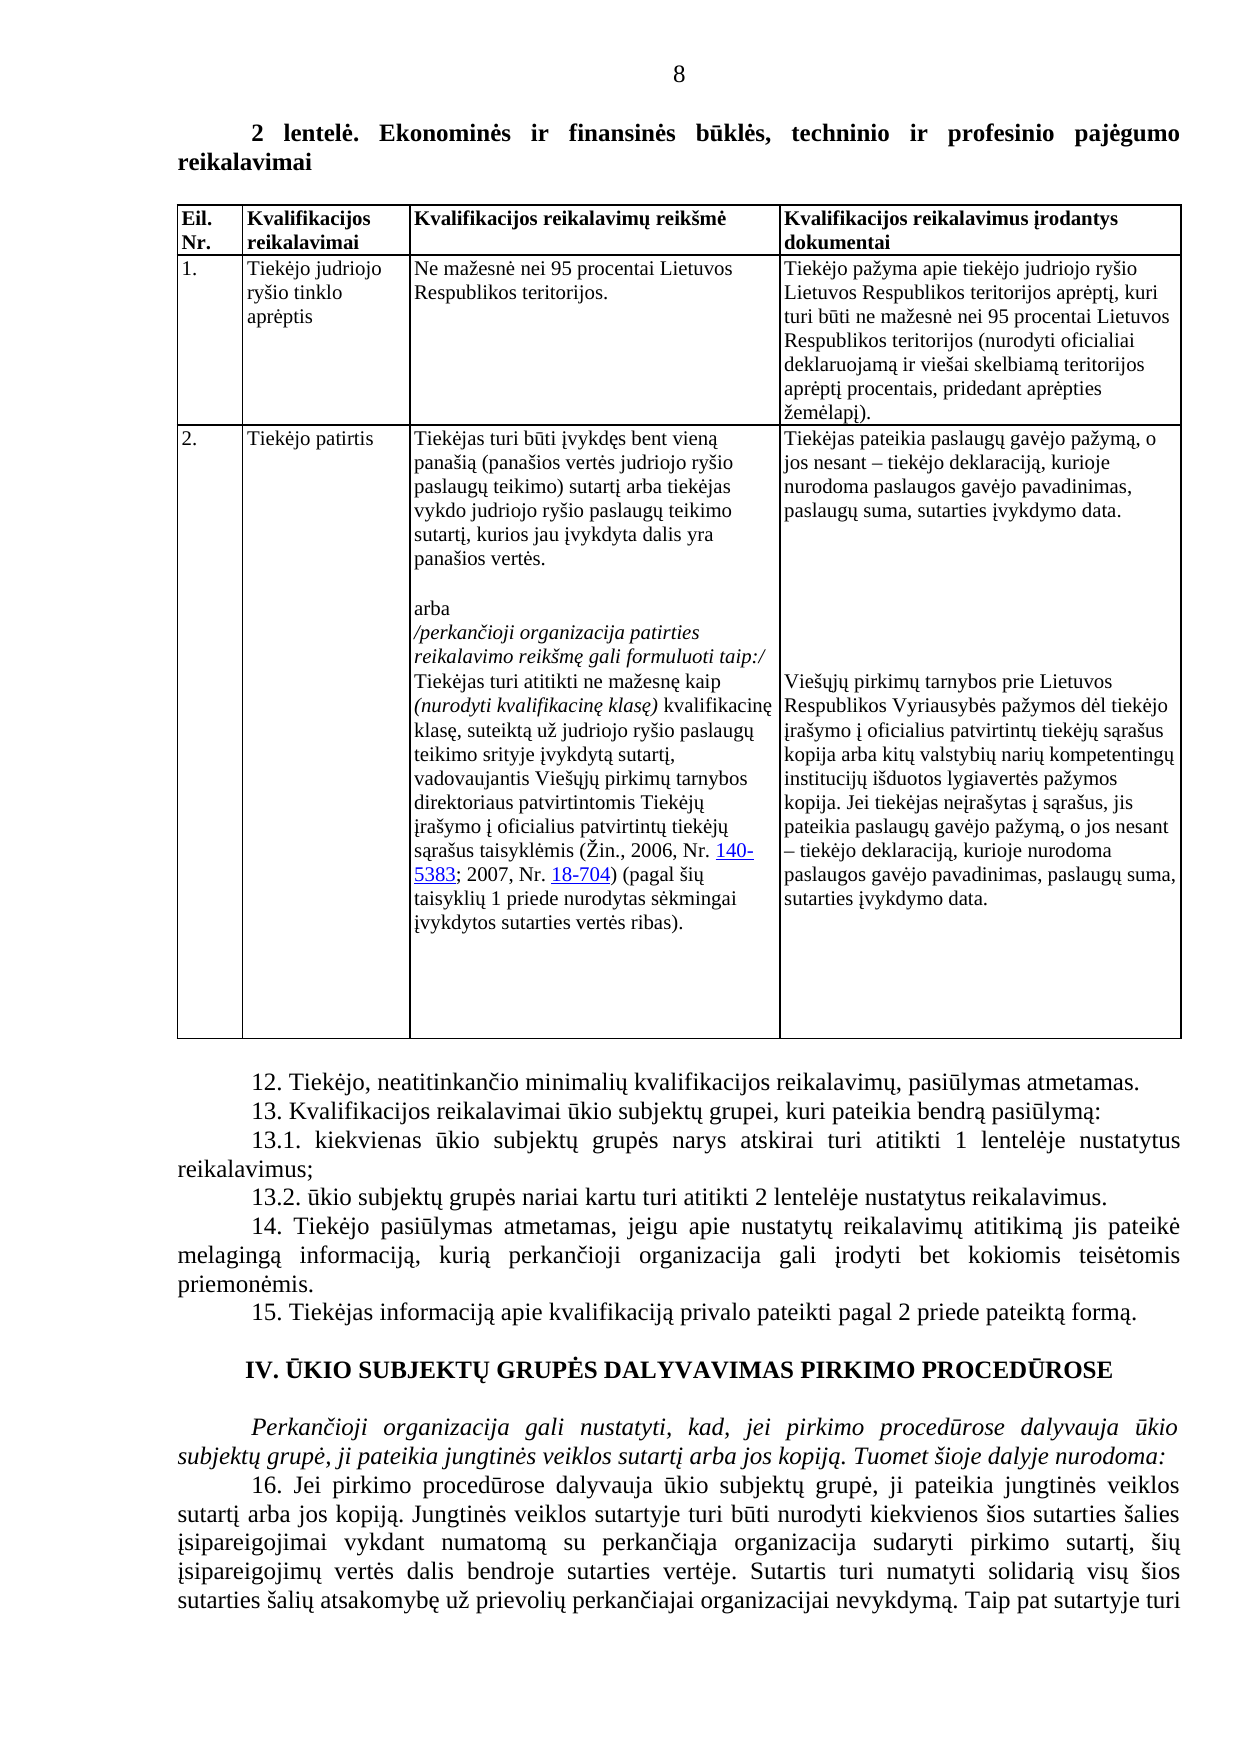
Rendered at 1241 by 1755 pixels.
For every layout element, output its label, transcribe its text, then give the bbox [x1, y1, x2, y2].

table_cell Tiekėjas turi atitikti ne mažesnę kaip (nurodyti kvalifikacinę klasę) kvalifikacinę klasę, suteiktą už judriojo ryšio paslaugų teikimo srityje įvykdytą sutartį, vadovaujantis Viešųjų pirkimų tarnybos direktoriaus patvirtintomis Tiekėjų įrašymo į oficialius patvirtintų tiekėjų sąrašus taisyklėmis (Žin., 2006, Nr. 140-5383; 2007, Nr. 18-704) (pagal šių taisyklių 1 priede nurodytas sėkmingai įvykdytos sutarties vertės ribas). [411, 668, 779, 1038]
table_cell Tiekėjo judriojo ryšio tinklo aprėptis [243, 256, 409, 424]
table_cell 1. [178, 256, 242, 424]
table_cell 2. [178, 426, 242, 1038]
table_cell Tiekėjas pateikia paslaugų gavėjo pažymą, o jos nesant – tiekėjo deklaraciją, kurioje nurodoma paslaugos gavėjo pavadinimas, paslaugų suma, sutarties įvykdymo data. [781, 426, 1180, 668]
table_cell Viešųjų pirkimų tarnybos prie Lietuvos Respublikos Vyriausybės pažymos dėl tiekėjo įrašymo į oficialius patvirtintų tiekėjų sąrašus kopija arba kitų valstybių narių kompetentingų institucijų išduotos lygiavertės pažymos kopija. Jei tiekėjas neįrašytas į sąrašus, jis pateikia paslaugų gavėjo pažymą, o jos nesant – tiekėjo deklaraciją, kurioje nurodoma paslaugos gavėjo pavadinimas, paslaugų suma, sutarties įvykdymo data. [781, 668, 1180, 1038]
text 2 lentelė. Ekonominės ir finansinės būklės, techninio ir profesinio pajėgumo reikalavimai [177, 118, 1181, 176]
text IV. ŪKIO SUBJEKTŲ GRUPĖS DALYVAVIMAS PIRKIMO PROCEDŪROSE [177, 1355, 1181, 1384]
text 15. Tiekėjas informaciją apie kvalifikaciją privalo pateikti pagal 2 priede pateiktą formą. [177, 1297, 1181, 1326]
text 13.2. ūkio subjektų grupės nariai kartu turi atitikti 2 lentelėje nustatytus reikalavimus. [177, 1182, 1181, 1211]
table_cell Tiekėjo patirtis [243, 426, 409, 1038]
text Perkančioji organizacija gali nustatyti, kad, jei pirkimo procedūrose dalyvauja ūkio subjektų grupė, ji pateikia jungtinės veiklos sutartį arba jos kopiją. Tuomet šioje dalyje nurodoma: [177, 1412, 1181, 1470]
text 14. Tiekėjo pasiūlymas atmetamas, jeigu apie nustatytų reikalavimų atitikimą jis pateikė melagingą informaciją, kurią perkančioji organizacija gali įrodyti bet kokiomis teisėtomis priemonėmis. [177, 1211, 1181, 1297]
table_cell arba /perkančioji organizacija patirties reikalavimo reikšmę gali formuluoti taip:/ [411, 594, 779, 668]
text 13.1. kiekvienas ūkio subjektų grupės narys atskirai turi atitikti 1 lentelėje nustatytus reikalavimus; [177, 1125, 1181, 1182]
text 13. Kvalifikacijos reikalavimai ūkio subjektų grupei, kuri pateikia bendrą pasiūlymą: [177, 1096, 1181, 1125]
table_header Eil. Nr. [238, 206, 242, 254]
table_header Kvalifikacijos reikalavimų reikšmė [411, 206, 779, 254]
text 16. Jei pirkimo procedūrose dalyvauja ūkio subjektų grupė, ji pateikia jungtinės veiklos sutartį arba jos kopiją. Jungtinės veiklos sutartyje turi būti nurodyti kiekvienos šios sutarties šalies įsipareigojimai vykdant numatomą su perkančiąja organizacija sudaryti pirkimo sutartį, šių įsipareigojimų vertės dalis bendroje sutarties vertėje. Sutartis turi numatyti solidarią visų šios sutarties šalių atsakomybę už prievolių perkančiajai organizacijai nevykdymą. Taip pat sutartyje turi [177, 1470, 1181, 1614]
text 12. Tiekėjo, neatitinkančio minimalių kvalifikacijos reikalavimų, pasiūlymas atmetamas. [177, 1067, 1181, 1096]
table_cell Ne mažesnė nei 95 procentai Lietuvos Respublikos teritorijos. [411, 256, 779, 424]
